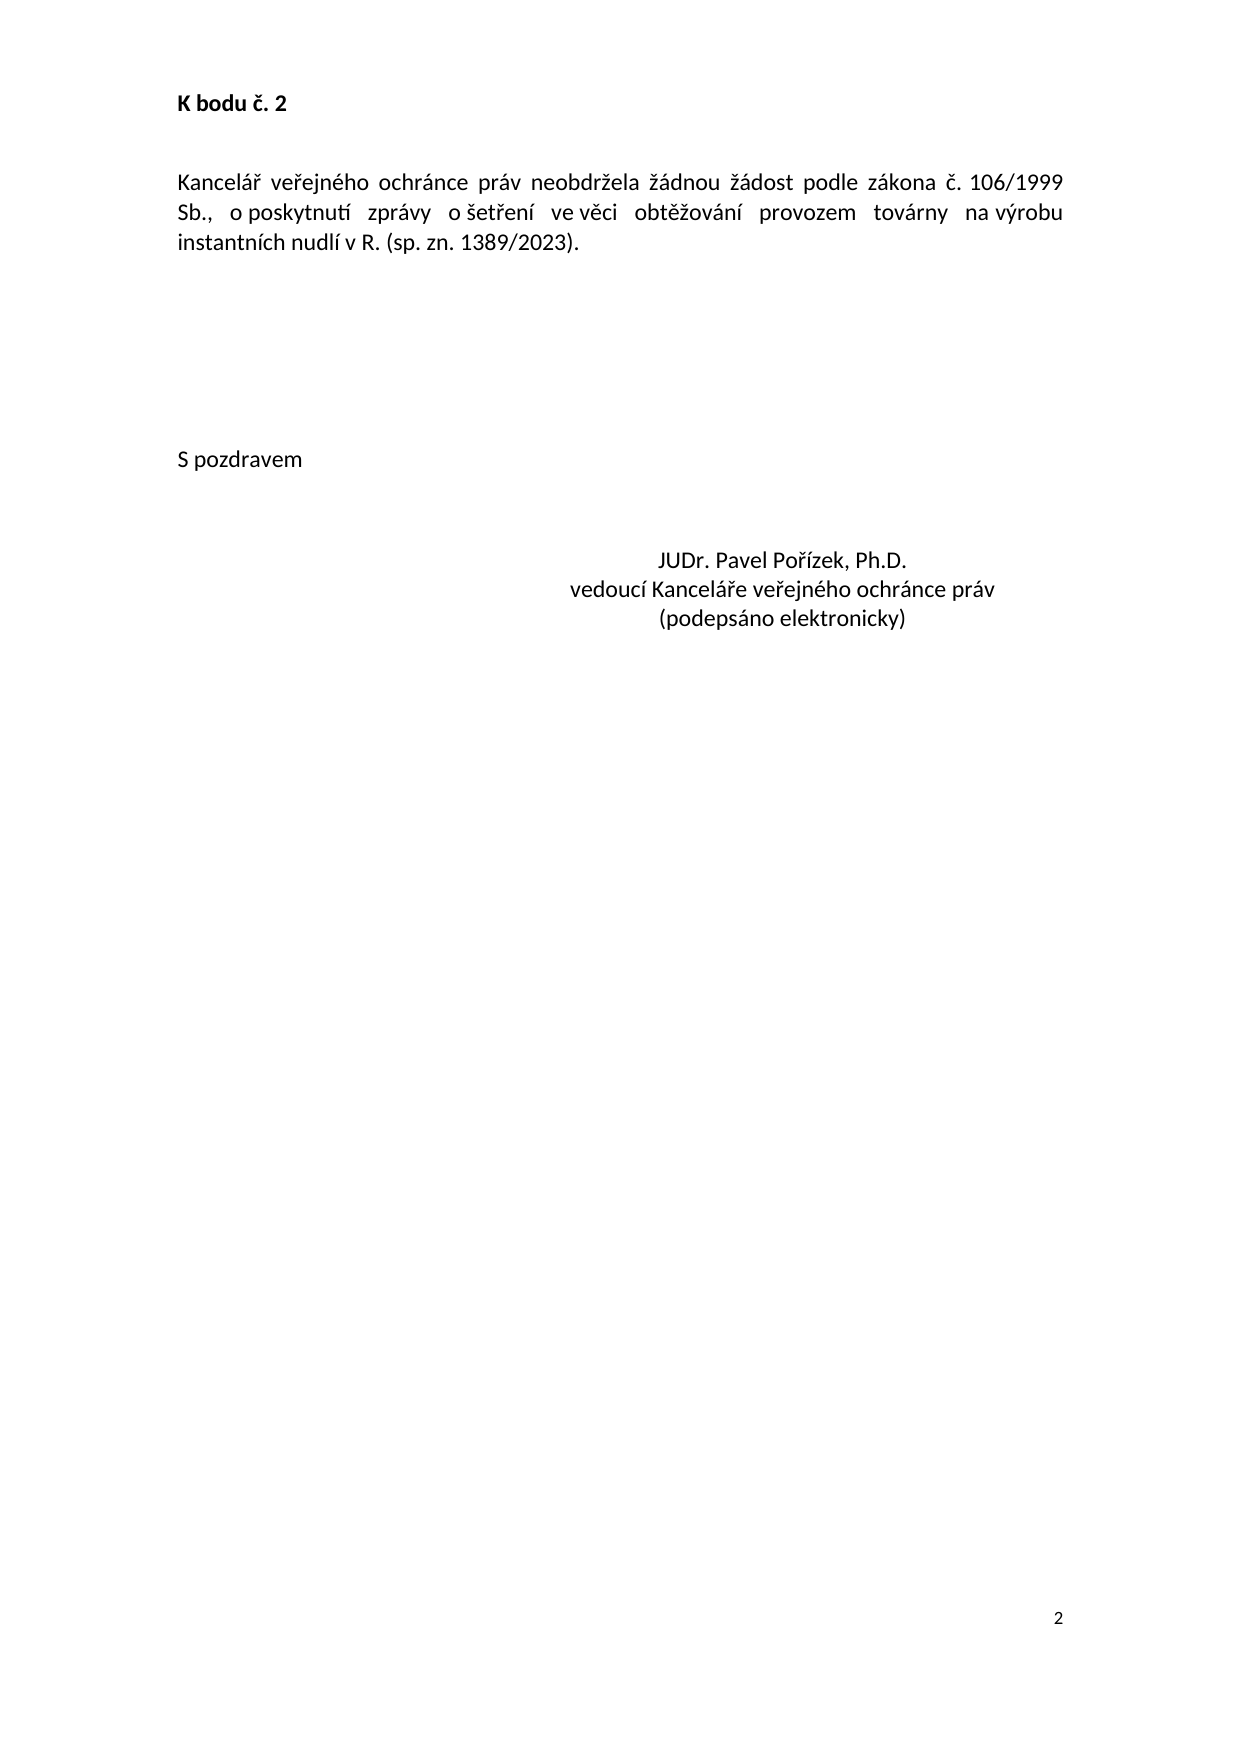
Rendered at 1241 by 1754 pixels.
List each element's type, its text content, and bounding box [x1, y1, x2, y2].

subtitle K bodu č. 2 [177, 88, 1063, 118]
text Kancelář veřejného ochránce práv neobdržela žádnou žádost podle zákona č. 106/1999 Sb., o poskytnutí zprávy o šetření ve věci obtěžování provozem továrny na výrobu instantních nudlí v R. (sp. zn. 1389/2023). [177, 167, 1063, 257]
text (podepsáno elektronicky) [502, 603, 1063, 633]
text S pozdravem [177, 444, 1063, 473]
text JUDr. Pavel Pořízek, Ph.D. [502, 545, 1063, 574]
text vedoucí Kanceláře veřejného ochránce práv [502, 574, 1063, 603]
